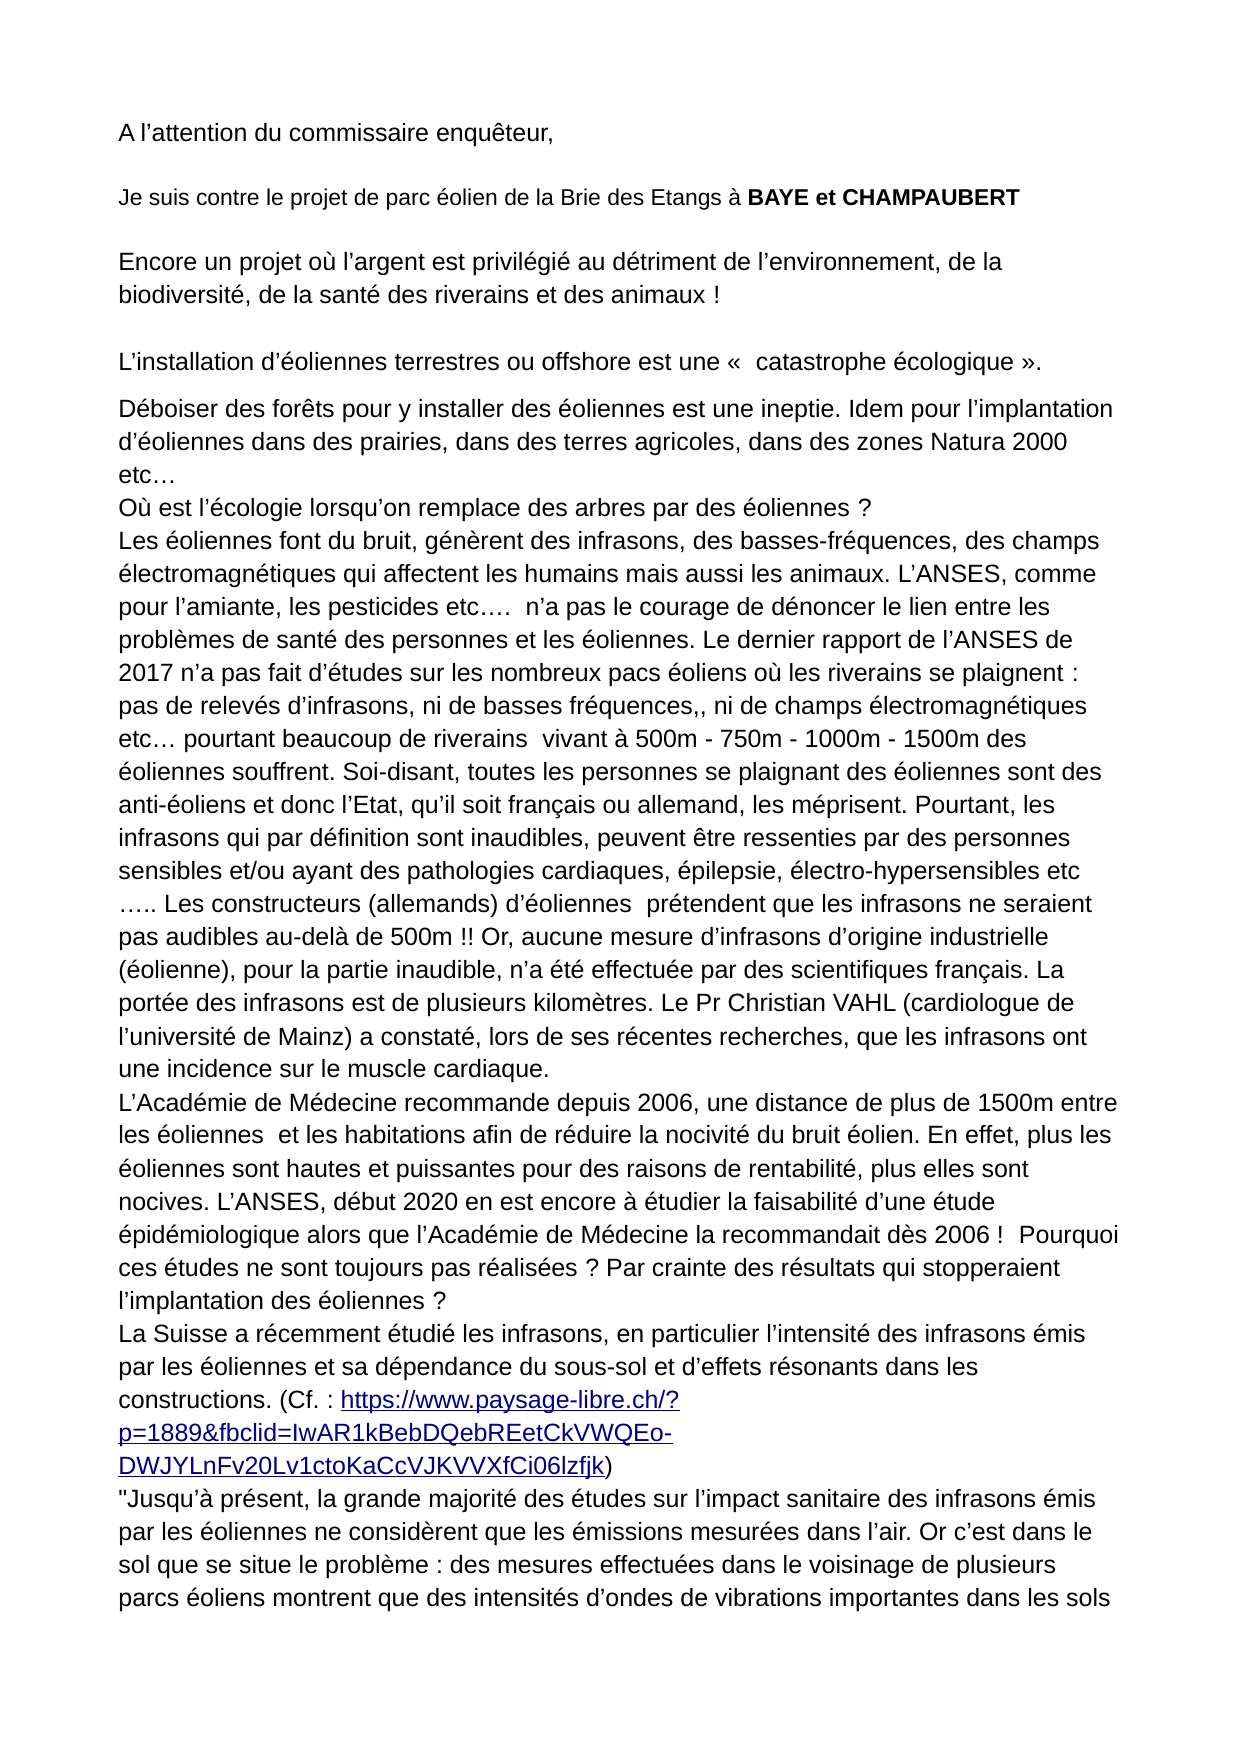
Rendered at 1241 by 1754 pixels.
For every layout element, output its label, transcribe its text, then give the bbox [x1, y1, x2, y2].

text L’Académie de Médecine recommande depuis 2006, une distance de plus de 1500m entre les éoliennes et les habitations afin de réduire la nocivité du bruit éolien. En effet, plus les éoliennes sont hautes et puissantes pour des raisons de rentabilité, plus elles sont nocives. L’ANSES, début 2020 en est encore à étudier la faisabilité d’une étude épidémiologique alors que l’Académie de Médecine la recommandait dès 2006 ! Pourquoi ces études ne sont toujours pas réalisées ? Par crainte des résultats qui stopperaient l’implantation des éoliennes ? [118, 1087, 1122, 1314]
text Où est l’écologie lorsqu’on remplace des arbres par des éoliennes ? [118, 493, 1122, 522]
text La Suisse a récemment étudié les infrasons, en particulier l’intensité des infrasons émis par les éoliennes et sa dépendance du sous-sol et d’effets résonants dans les constructions. (Cf. : https://www.paysage-libre.ch/?p=1889&fbclid=IwAR1kBebDQebREetCkVWQEo-DWJYLnFv20Lv1ctoKaCcVJKVVXfCi06lzfjk) [118, 1319, 1122, 1479]
text Encore un projet où l’argent est privilégié au détriment de l’environnement, de la biodiversité, de la santé des riverains et des animaux ! [118, 247, 1122, 309]
text A l’attention du commissaire enquêteur, [118, 118, 1122, 147]
text "Jusqu’à présent, la grande majorité des études sur l’impact sanitaire des infrasons émis par les éoliennes ne considèrent que les émissions mesurées dans l’air. Or c’est dans le sol que se situe le problème : des mesures effectuées dans le voisinage de plusieurs parcs éoliens montrent que des intensités d’ondes de vibrations importantes dans les sols [118, 1484, 1122, 1612]
text L’installation d’éoliennes terrestres ou offshore est une « catastrophe écologique ». [118, 346, 1122, 375]
text Je suis contre le projet de parc éolien de la Brie des Etangs à BAYE et CHAMPAUBERT [118, 184, 1122, 211]
text Déboiser des forêts pour y installer des éoliennes est une ineptie. Idem pour l’implantation d’éoliennes dans des prairies, dans des terres agricoles, dans des zones Natura 2000 etc… [118, 394, 1122, 489]
text Les éoliennes font du bruit, génèrent des infrasons, des basses-fréquences, des champs électromagnétiques qui affectent les humains mais aussi les animaux. L’ANSES, comme pour l’amiante, les pesticides etc…. n’a pas le courage de dénoncer le lien entre les problèmes de santé des personnes et les éoliennes. Le dernier rapport de l’ANSES de 2017 n’a pas fait d’études sur les nombreux pacs éoliens où les riverains se plaignent : pas de relevés d’infrasons, ni de basses fréquences,, ni de champs électromagnétiques etc… pourtant beaucoup de riverains vivant à 500m - 750m - 1000m - 1500m des éoliennes souffrent. Soi-disant, toutes les personnes se plaignant des éoliennes sont des anti-éoliens et donc l’Etat, qu’il soit français ou allemand, les méprisent. Pourtant, les infrasons qui par définition sont inaudibles, peuvent être ressenties par des personnes sensibles et/ou ayant des pathologies cardiaques, épilepsie, électro-hypersensibles etc ….. Les constructeurs (allemands) d’éoliennes prétendent que les infrasons ne seraient pas audibles au-delà de 500m !! Or, aucune mesure d’infrasons d’origine industrielle (éolienne), pour la partie inaudible, n’a été effectuée par des scientifiques français. La portée des infrasons est de plusieurs kilomètres. Le Pr Christian VAHL (cardiologue de l’université de Mainz) a constaté, lors de ses récentes recherches, que les infrasons ont une incidence sur le muscle cardiaque. [118, 526, 1122, 1083]
